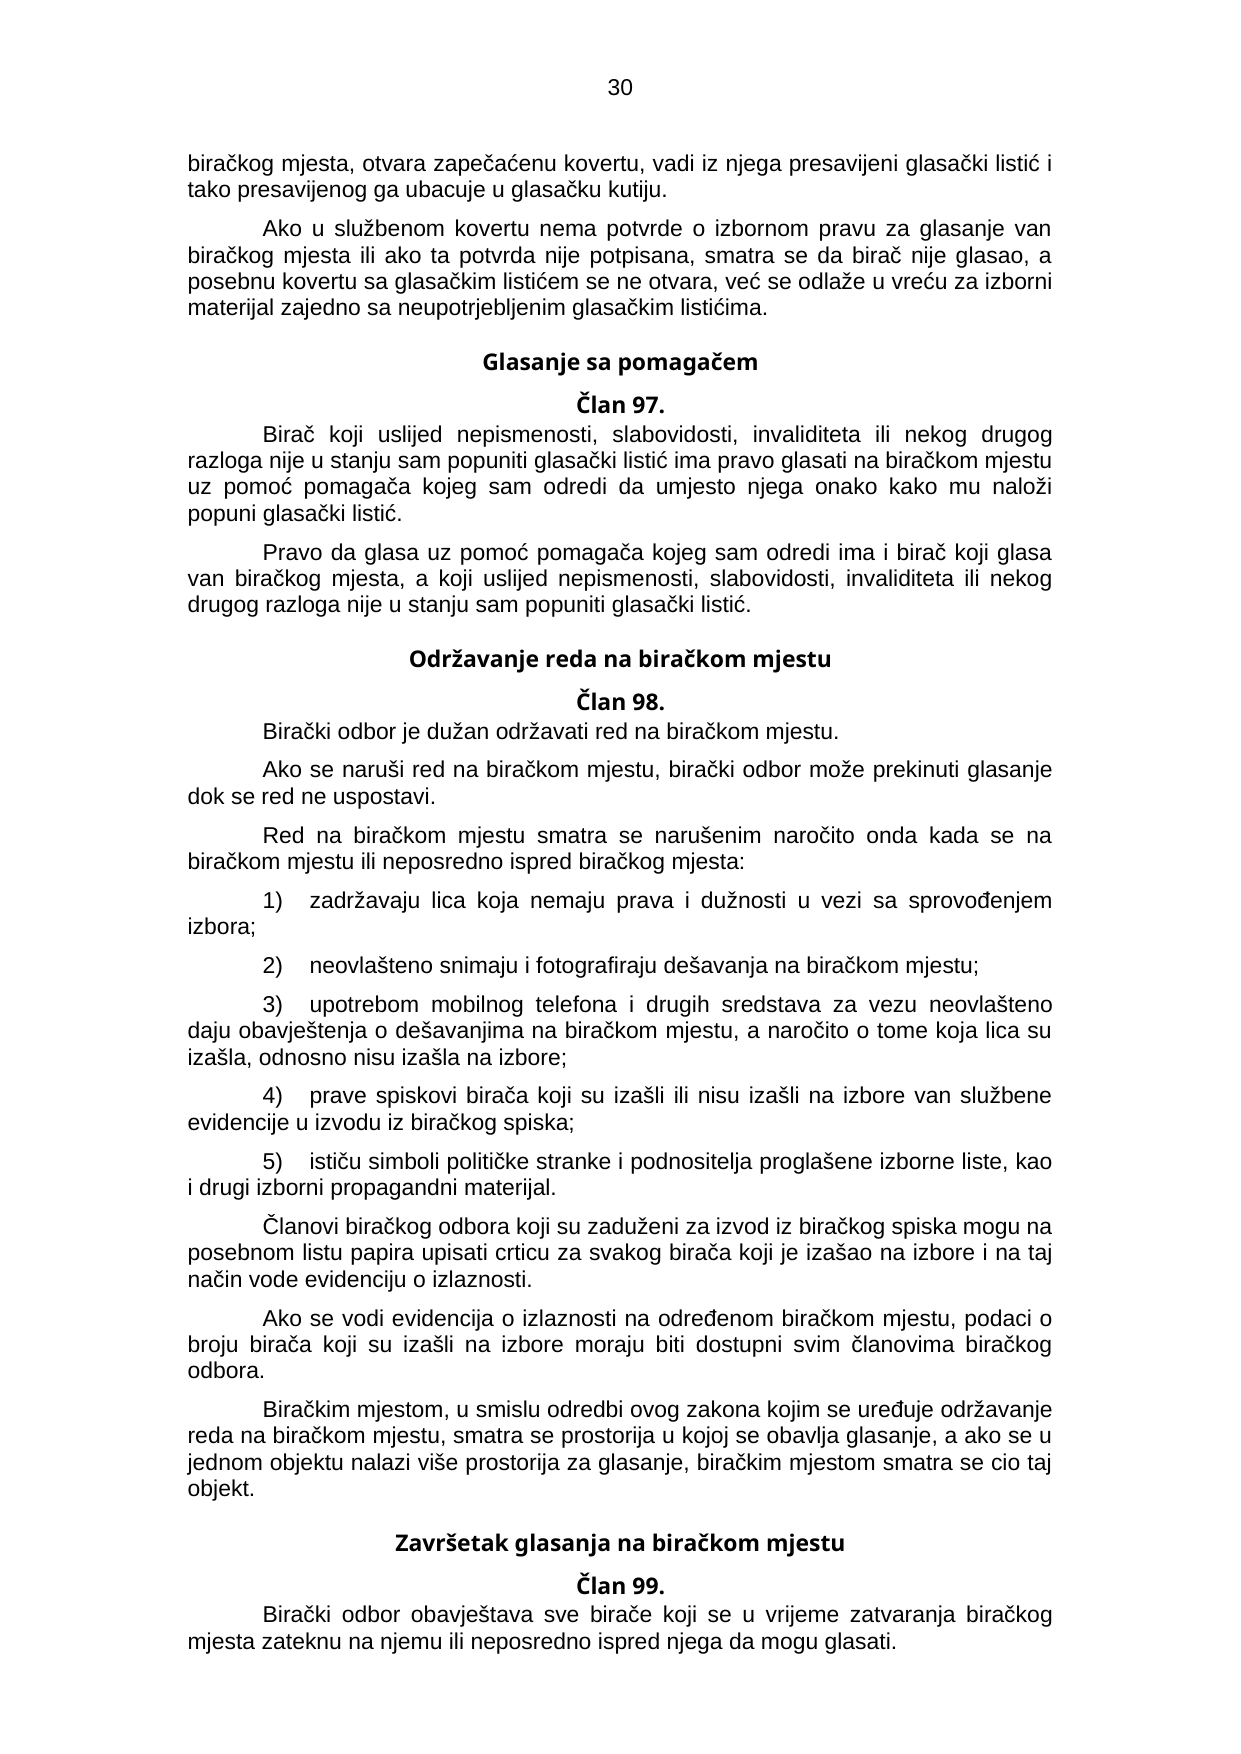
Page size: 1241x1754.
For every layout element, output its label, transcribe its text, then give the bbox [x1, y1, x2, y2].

text biračkog mjesta, otvara zapečaćenu kovertu, vadi iz njega presavijeni glasački listić i tako presavijenog ga ubacuje u glasačku kutiju. [187, 150, 1053, 203]
text 1) zadržavaju lica koja nemaju prava i dužnosti u vezi sa sprovođenjem izbora; [187, 887, 1053, 939]
text Ako u službenom kovertu nema potvrde o izbornom pravu za glasanje van biračkog mjesta ili ako ta potvrda nije potpisana, smatra se da birač nije glasao, a posebnu kovertu sa glasačkim listićem se ne otvara, već se odlaže u vreću za izborni materijal zajedno sa neupotrjebljenim glasačkim listićima. [187, 215, 1053, 321]
text Završetak glasanja na biračkom mjestu [262, 1526, 978, 1558]
text Glasanje sa pomagačem [262, 346, 978, 377]
text Birački odbor obavještava sve birače koji se u vrijeme zatvaranja biračkog mjesta zateknu na njemu ili neposredno ispred njega da mogu glasati. [187, 1601, 1053, 1654]
text 4) prave spiskovi birača koji su izašli ili nisu izašli na izbore van službene evidencije u izvodu iz biračkog spiska; [187, 1082, 1053, 1135]
text Red na biračkom mjestu smatra se narušenim naročito onda kada se na biračkom mjestu ili neposredno ispred biračkog mjesta: [187, 822, 1053, 874]
text Ako se vodi evidencija o izlaznosti na određenom biračkom mjestu, podaci o broju birača koji su izašli na izbore moraju biti dostupni svim članovima biračkog odbora. [187, 1304, 1053, 1383]
text 2) neovlašteno snimaju i fotografiraju dešavanja na biračkom mjestu; [187, 952, 1053, 978]
text Ako se naruši red na biračkom mjestu, birački odbor može prekinuti glasanje dok se red ne uspostavi. [187, 756, 1053, 809]
text Član 99. [262, 1570, 978, 1601]
text 3) upotrebom mobilnog telefona i drugih sredstava za vezu neovlašteno daju obavještenja o dešavanjima na biračkom mjestu, a naročito o tome koja lica su izašla, odnosno nisu izašla na izbore; [187, 991, 1053, 1070]
text Birački odbor je dužan održavati red na biračkom mjestu. [187, 718, 1053, 744]
text Održavanje reda na biračkom mjestu [262, 643, 978, 674]
text Član 97. [262, 389, 978, 421]
text Birač koji uslijed nepismenosti, slabovidosti, invaliditeta ili nekog drugog razloga nije u stanju sam popuniti glasački listić ima pravo glasati na biračkom mjestu uz pomoć pomagača kojeg sam odredi da umjesto njega onako kako mu naloži popuni glasački listić. [187, 421, 1053, 526]
text 5) ističu simboli političke stranke i podnositelja proglašene izborne liste, kao i drugi izborni propagandni materijal. [187, 1148, 1053, 1200]
text Član 98. [262, 686, 978, 718]
text Biračkim mjestom, u smislu odredbi ovog zakona kojim se uređuje održavanje reda na biračkom mjestu, smatra se prostorija u kojoj se obavlja glasanje, a ako se u jednom objektu nalazi više prostorija za glasanje, biračkim mjestom smatra se cio taj objekt. [187, 1396, 1053, 1501]
text Članovi biračkog odbora koji su zaduženi za izvod iz biračkog spiska mogu na posebnom listu papira upisati crticu za svakog birača koji je izašao na izbore i na taj način vode evidenciju o izlaznosti. [187, 1213, 1053, 1292]
text Pravo da glasa uz pomoć pomagača kojeg sam odredi ima i birač koji glasa van biračkog mjesta, a koji uslijed nepismenosti, slabovidosti, invaliditeta ili nekog drugog razloga nije u stanju sam popuniti glasački listić. [187, 538, 1053, 618]
